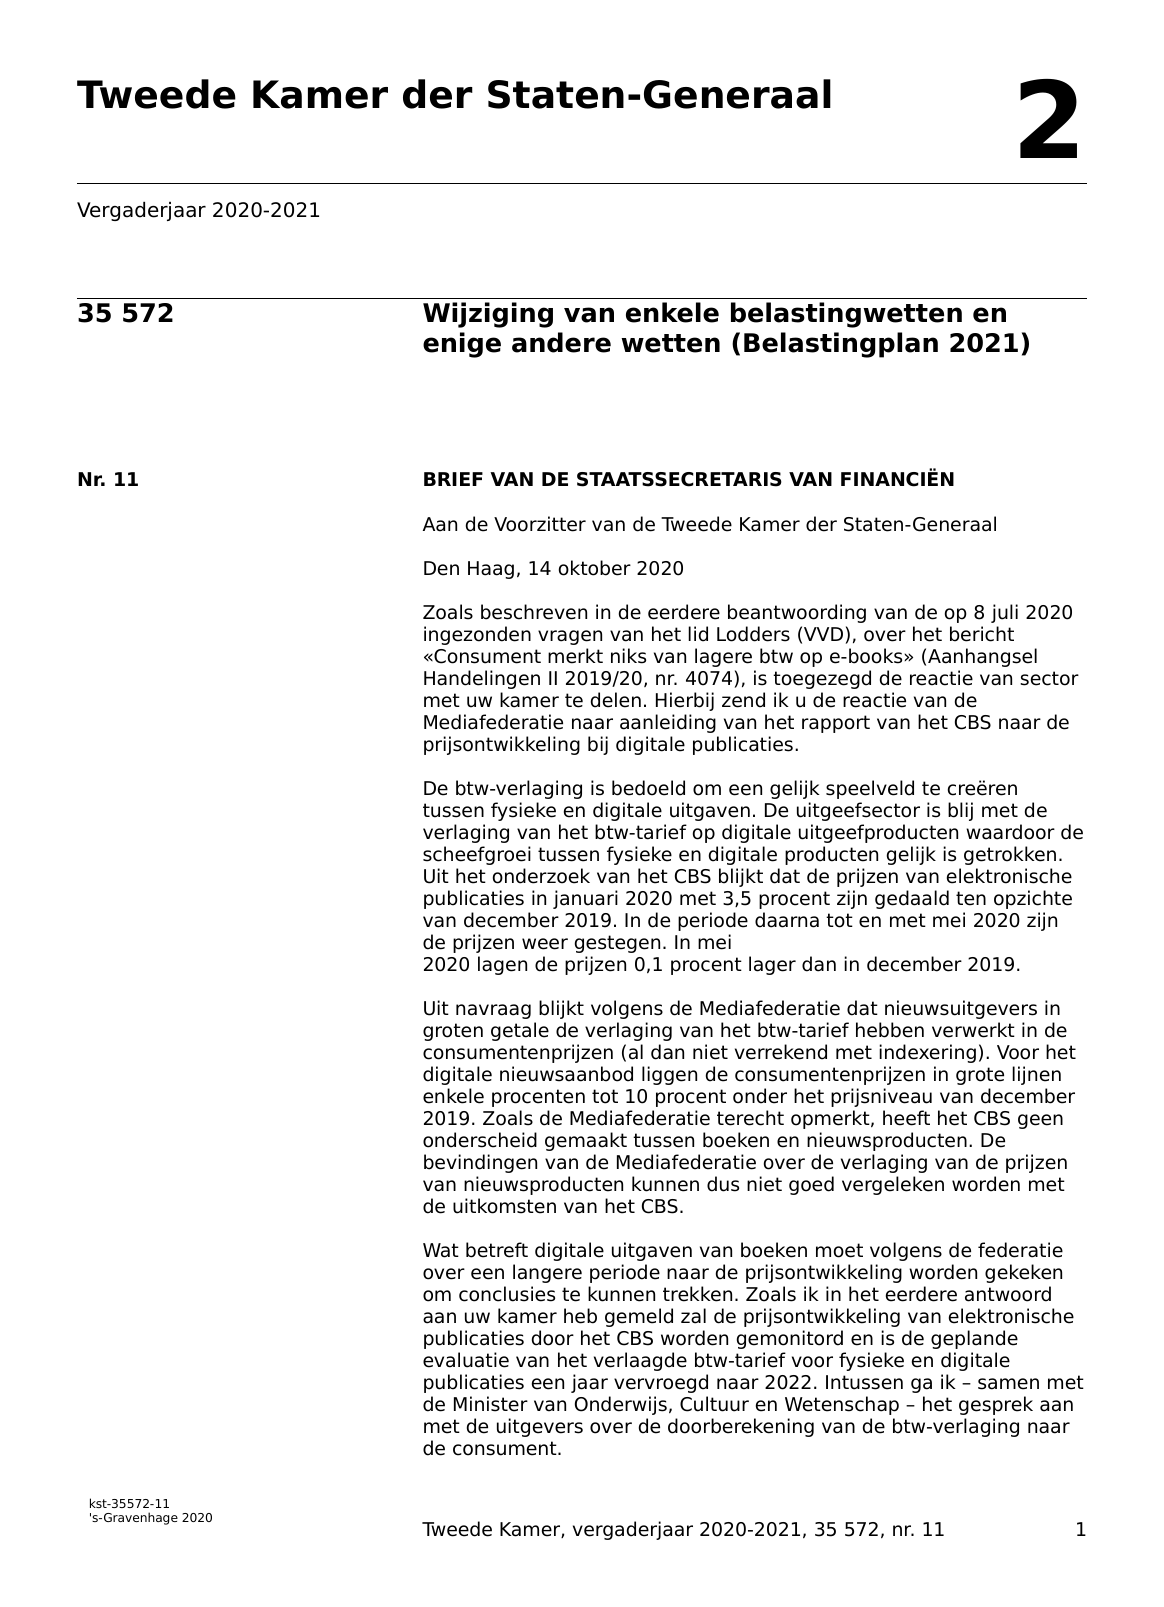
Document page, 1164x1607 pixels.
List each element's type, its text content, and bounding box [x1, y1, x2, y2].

table_header Tweede Kamer der Staten-Generaal [77, 59, 886, 183]
table_cell Vergaderjaar 2020-2021 [77, 184, 1087, 298]
text Zoals beschreven in de eerdere beantwoording van de op 8 juli 2020 ingezonden vragen van het lid Lodders (VVD), over het bericht «Consument merkt niks van lagere btw op e-books» (Aanhangsel Handelingen II 2019/20, nr. 4074), is toegezegd de reactie van sector met uw kamer te delen. Hierbij zend ik u de reactie van de Mediafederatie naar aanleiding van het rapport van het CBS naar de prijsontwikkeling bij digitale publicaties. [422, 602, 1087, 756]
text kst-35572-11 [88, 1497, 323, 1511]
text Uit navraag blijkt volgens de Mediafederatie dat nieuwsuitgevers in groten getale de verlaging van het btw-tarief hebben verwerkt in de consumentenprijzen (al dan niet verrekend met indexering). Voor het digitale nieuwsaanbod liggen de consumentenprijzen in grote lijnen enkele procenten tot 10 procent onder het prijsniveau van december 2019. Zoals de Mediafederatie terecht opmerkt, heeft het CBS geen onderscheid gemaakt tussen boeken en nieuwsproducten. De bevindingen van de Mediafederatie over de verlaging van de prijzen van nieuwsproducten kunnen dus niet goed vergeleken worden met de uitkomsten van het CBS. [422, 998, 1087, 1218]
table_header 2 [886, 59, 1087, 183]
text De btw-verlaging is bedoeld om een gelijk speelveld te creëren tussen fysieke en digitale uitgaven. De uitgeefsector is blij met de verlaging van het btw-tarief op digitale uitgeefproducten waardoor de scheefgroei tussen fysieke en digitale producten gelijk is getrokken. [422, 778, 1087, 866]
subtitle 35 572 Wijziging van enkele belastingwetten en enige andere wetten (Belastingplan 2021) [77, 299, 1087, 358]
text 's-Gravenhage 2020 [88, 1511, 323, 1525]
text Uit het onderzoek van het CBS blijkt dat de prijzen van elektronische publicaties in januari 2020 met 3,5 procent zijn gedaald ten opzichte van december 2019. In de periode daarna tot en met mei 2020 zijn de prijzen weer gestegen. In mei [422, 866, 1087, 954]
text Wat betreft digitale uitgaven van boeken moet volgens de federatie over een langere periode naar de prijsontwikkeling worden gekeken om conclusies te kunnen trekken. Zoals ik in het eerdere antwoord aan uw kamer heb gemeld zal de prijsontwikkeling van elektronische publicaties door het CBS worden gemonitord en is de geplande evaluatie van het verlaagde btw-tarief voor fysieke en digitale publicaties een jaar vervroegd naar 2022. Intussen ga ik – samen met de Minister van Onderwijs, Cultuur en Wetenschap – het gesprek aan met de uitgevers over de doorberekening van de btw-verlaging naar de consument. [422, 1240, 1087, 1460]
text Aan de Voorzitter van de Tweede Kamer der Staten-Generaal [422, 513, 1087, 536]
subtitle Nr. 11 BRIEF VAN DE STAATSSECRETARIS VAN FINANCIËN [77, 469, 1087, 491]
text 2020 lagen de prijzen 0,1 procent lager dan in december 2019. [422, 954, 1087, 976]
text Den Haag, 14 oktober 2020 [422, 558, 1087, 580]
